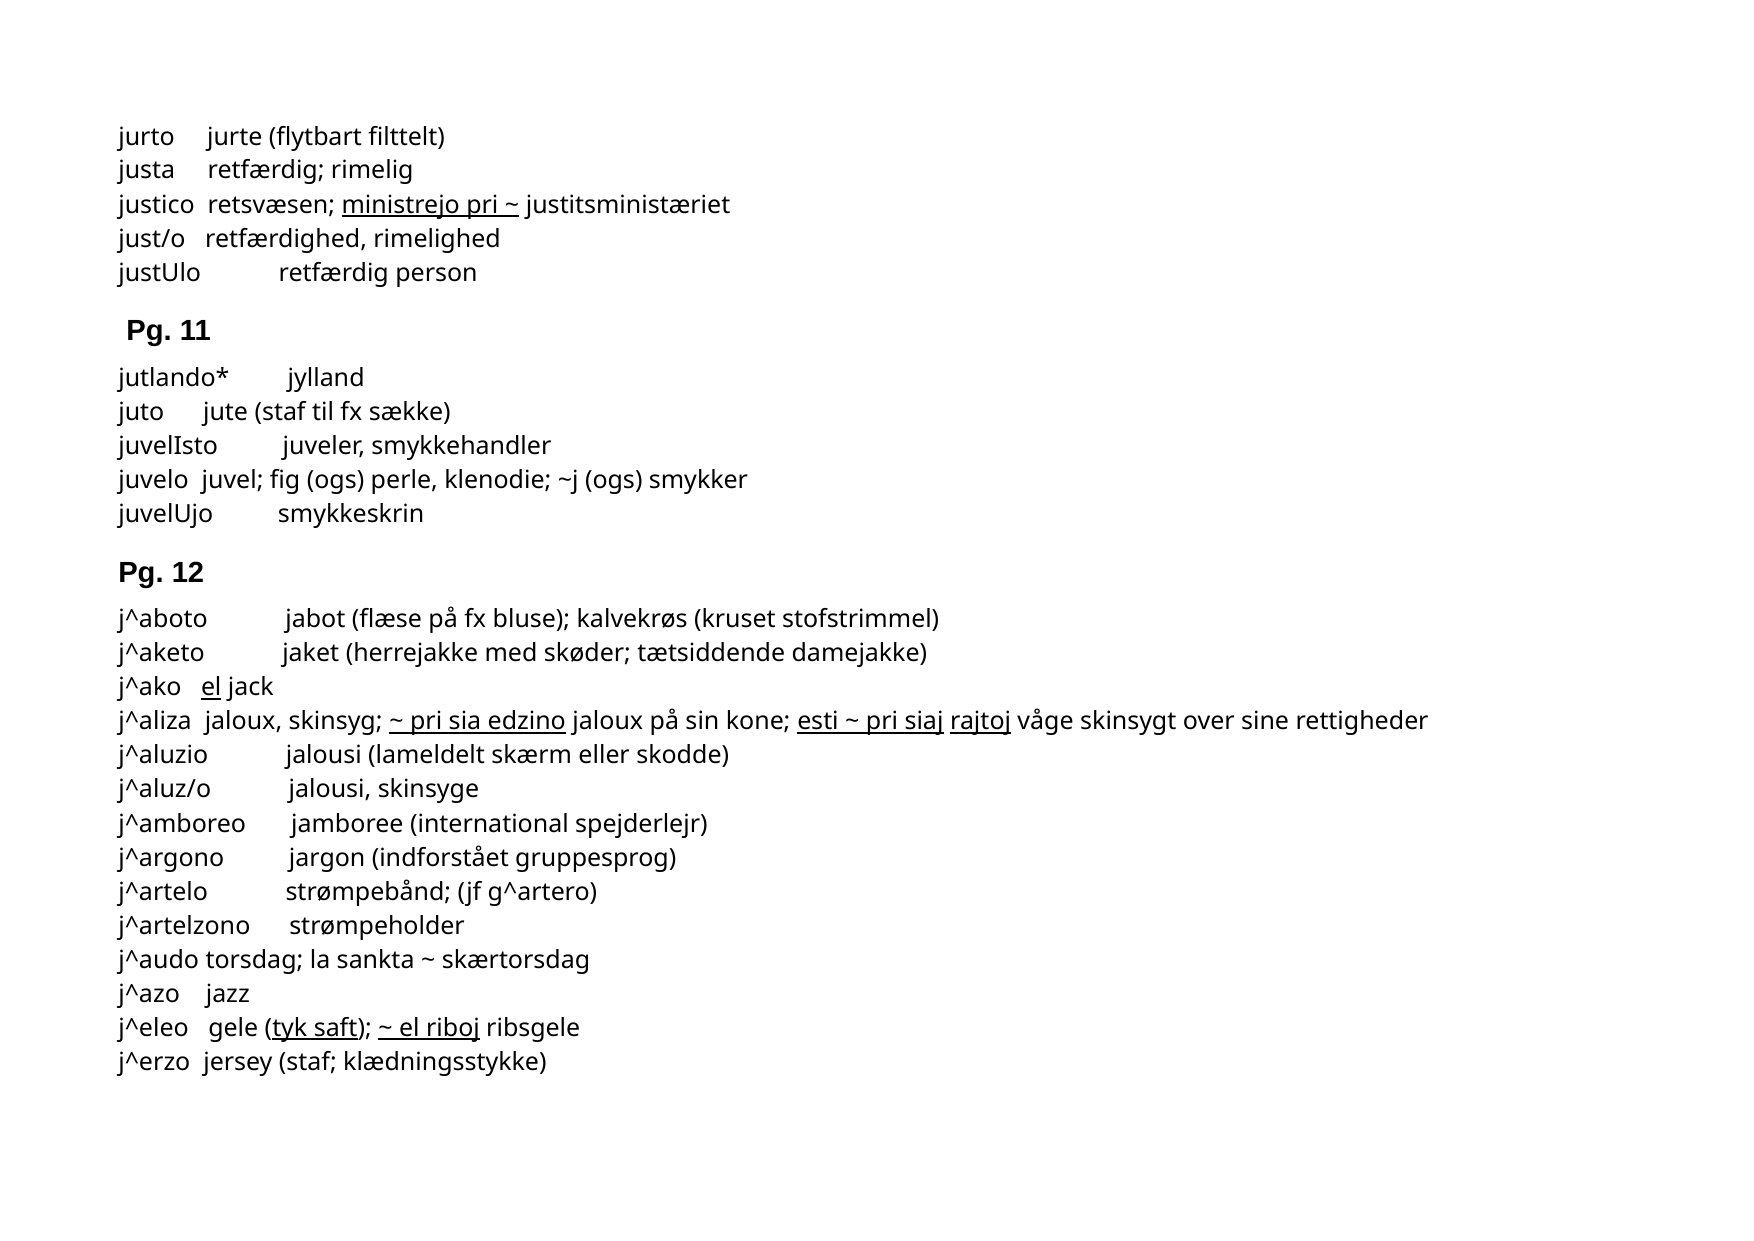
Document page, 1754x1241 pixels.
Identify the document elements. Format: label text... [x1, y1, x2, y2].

text j^artelzono strømpeholder [118, 907, 1636, 941]
text justa retfærdig; rimelig [118, 152, 1636, 186]
text j^argono jargon (indforstået gruppesprog) [118, 839, 1636, 873]
subtitle Pg. 12 [118, 555, 1636, 588]
text j^aketo jaket (herrejakke med skøder; tætsiddende damejakke) [118, 635, 1636, 669]
text j^aliza jaloux, skinsyg; ~ pri sia edzino jaloux på sin kone; esti ~ pri siaj rajtoj våge skinsygt over sine rettigheder [118, 703, 1636, 737]
text j^aluzio jalousi (lameldelt skærm eller skodde) [118, 737, 1636, 771]
text just/o retfærdighed, rimelighed [118, 220, 1636, 254]
text j^erzo jersey (staf; klædningsstykke) [118, 1044, 1636, 1078]
text juvelo juvel; fig (ogs) perle, klenodie; ~j (ogs) smykker [118, 462, 1636, 496]
text j^eleo gele (tyk saft); ~ el riboj ribsgele [118, 1009, 1636, 1044]
subtitle Pg. 11 [118, 313, 1636, 347]
text j^ako el jack [118, 669, 1636, 703]
text jutlando* jylland [118, 359, 1636, 393]
text j^artelo strømpebånd; (jf g^artero) [118, 873, 1636, 907]
text j^audo torsdag; la sankta ~ skærtorsdag [118, 941, 1636, 976]
text juvelUjo smykkeskrin [118, 496, 1636, 530]
text justUlo retfærdig person [118, 254, 1636, 288]
text j^amboreo jamboree (international spejderlejr) [118, 805, 1636, 839]
text juvelIsto juveler, smykkehandler [118, 428, 1636, 462]
text juto jute (staf til fx sække) [118, 393, 1636, 428]
text j^azo jazz [118, 976, 1636, 1009]
text j^aboto jabot (flæse på fx bluse); kalvekrøs (kruset stofstrimmel) [118, 601, 1636, 635]
text j^aluz/o jalousi, skinsyge [118, 771, 1636, 805]
text justico retsvæsen; ministrejo pri ~ justitsministæriet [118, 186, 1636, 220]
text jurto jurte (flytbart filttelt) [118, 118, 1636, 152]
